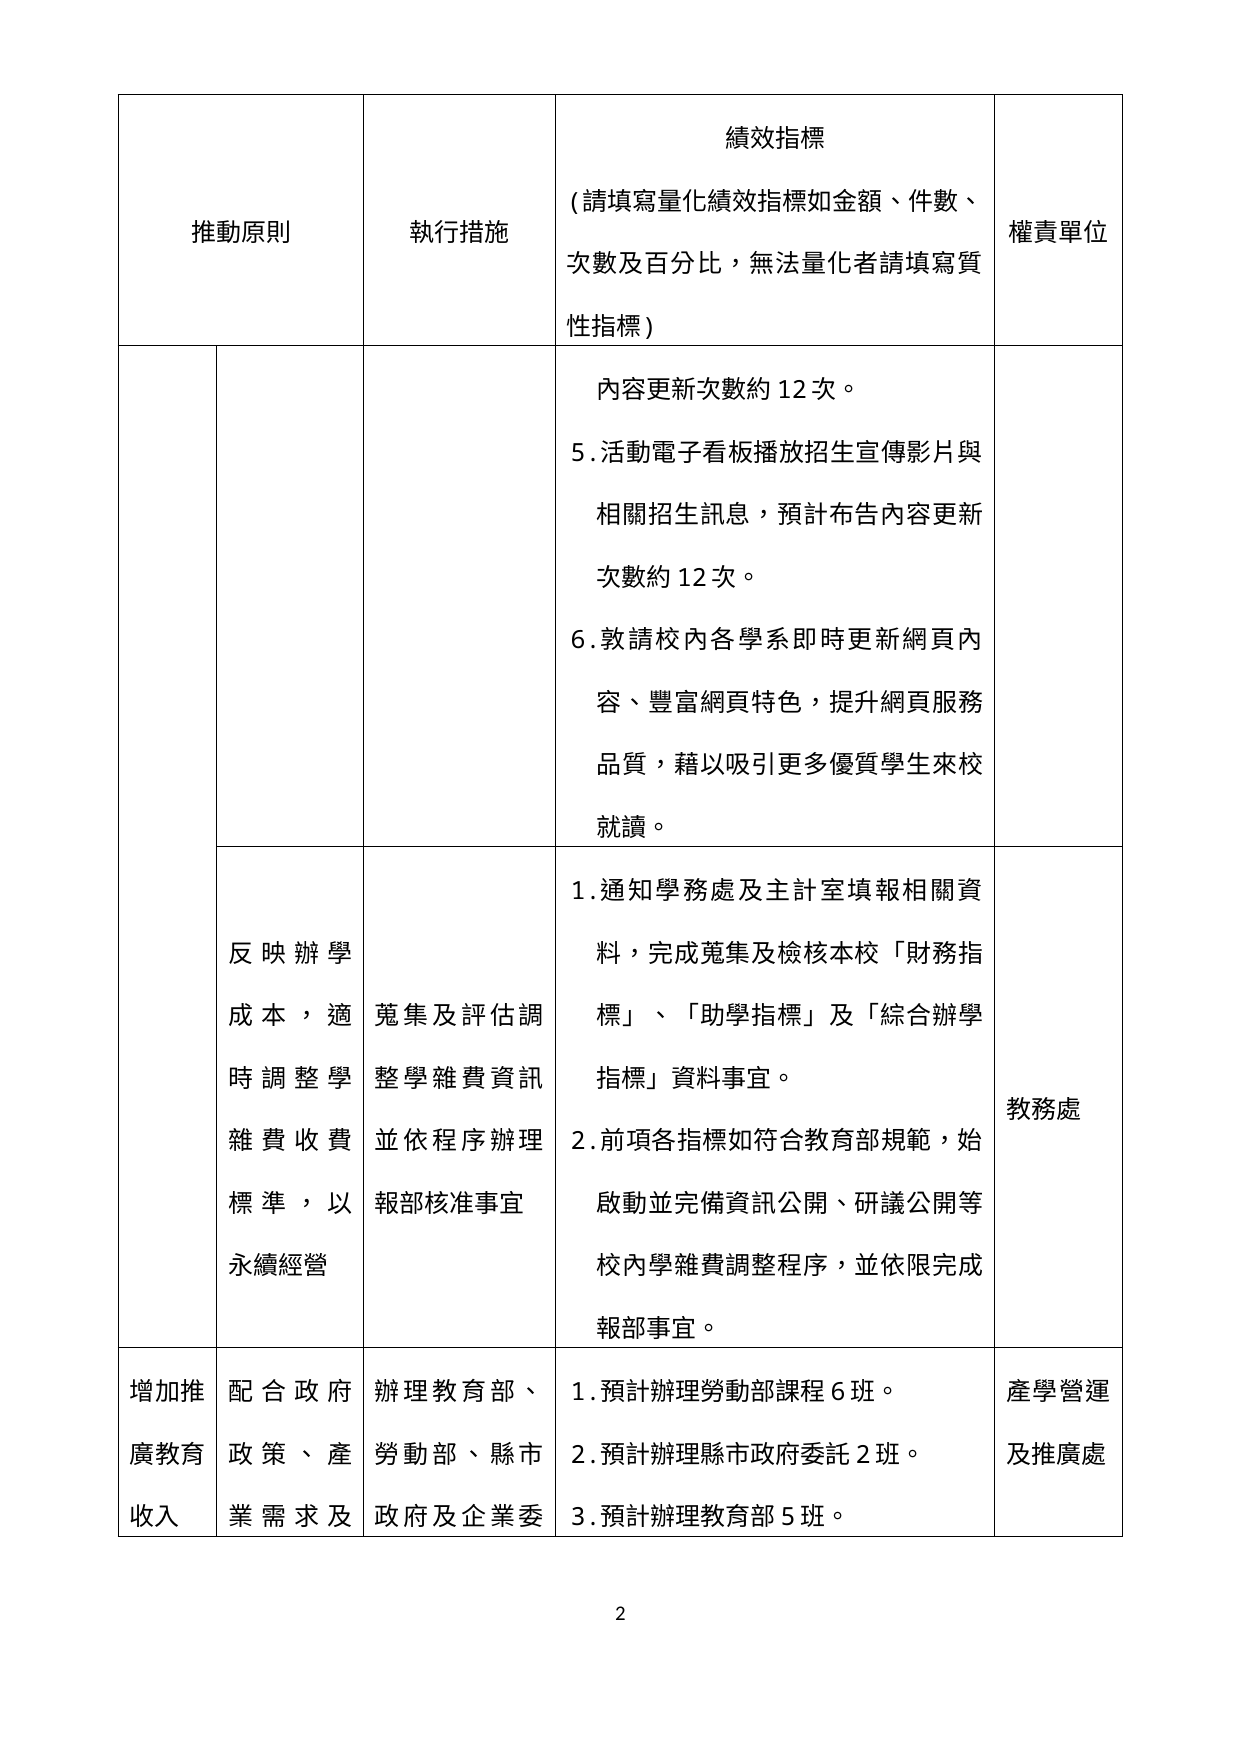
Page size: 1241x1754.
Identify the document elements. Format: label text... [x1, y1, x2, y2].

table_cell [364, 346, 555, 846]
table_header 權責單位 [995, 95, 1122, 345]
table_cell 蒐集及評估調整學雜費資訊並依程序辦理報部核准事宜 [364, 847, 555, 1347]
table_cell [119, 346, 216, 1347]
table_cell 通知學務處及主計室填報相關資料，完成蒐集及檢核本校「財務指標」、「助學指標」及「綜合辦學指標」資料事宜。 前項各指標如符合教育部規範，始啟動並完備資訊公開、研議公開等校內學雜費調整程序，並依限完成報部事宜。 [556, 847, 994, 1347]
table_header 推動原則 [119, 95, 363, 345]
table_cell 配合政府政策、產業需求及 [217, 1348, 363, 1536]
table_cell [217, 346, 363, 846]
table_cell 反映辦學成本，適時調整學雜費收費標準，以永續經營 [217, 847, 363, 1347]
table_cell 產學營運及推廣處 [995, 1348, 1122, 1536]
table_cell 增加推廣教育收入 [119, 1348, 216, 1536]
table_cell 教務處 [995, 847, 1122, 1347]
table_header 績效指標 (請填寫量化績效指標如金額、件數、次數及百分比，無法量化者請填寫質性指標) [556, 95, 994, 345]
table_cell 辦理教育部、勞動部、縣市政府及企業委 [364, 1348, 555, 1536]
table_cell 預計辦理勞動部課程6班。 預計辦理縣市政府委託2班。 預計辦理教育部5班。 預計辦理自辦班10班。 預計辦理民間單位委託17班。 預計總參訓人數為800人次。 [556, 1348, 994, 1536]
table_cell [995, 346, 1122, 846]
table_header 執行措施 [364, 95, 555, 345]
table_cell 大學部預計以6個管道招生；碩、博士班預計以2個管道招生。 邀請高中(職)學校蒞校參訪，進行校園、學系介紹解說，以達招生宣傳之目的，預計出訪及高中(職)到校之宣導次數約12次。 積極參與高中(職)學校辦理大學博覽會活動，以提高本校知名度，藉以吸引優秀學生來校就讀預計參與博覽會次數約12次。 廣泛利用各項管道（電子布告、招生組FB）進行招生宣導，預計布告內容更新次數約12次。 活動電子看板播放招生宣傳影片與相關招生訊息，預計布告內容更新次數約12次。 敦請校內各學系即時更新網頁內容、豐富網頁特色，提升網頁服務品質，藉以吸引更多優質學生來校就讀。 [556, 346, 994, 846]
